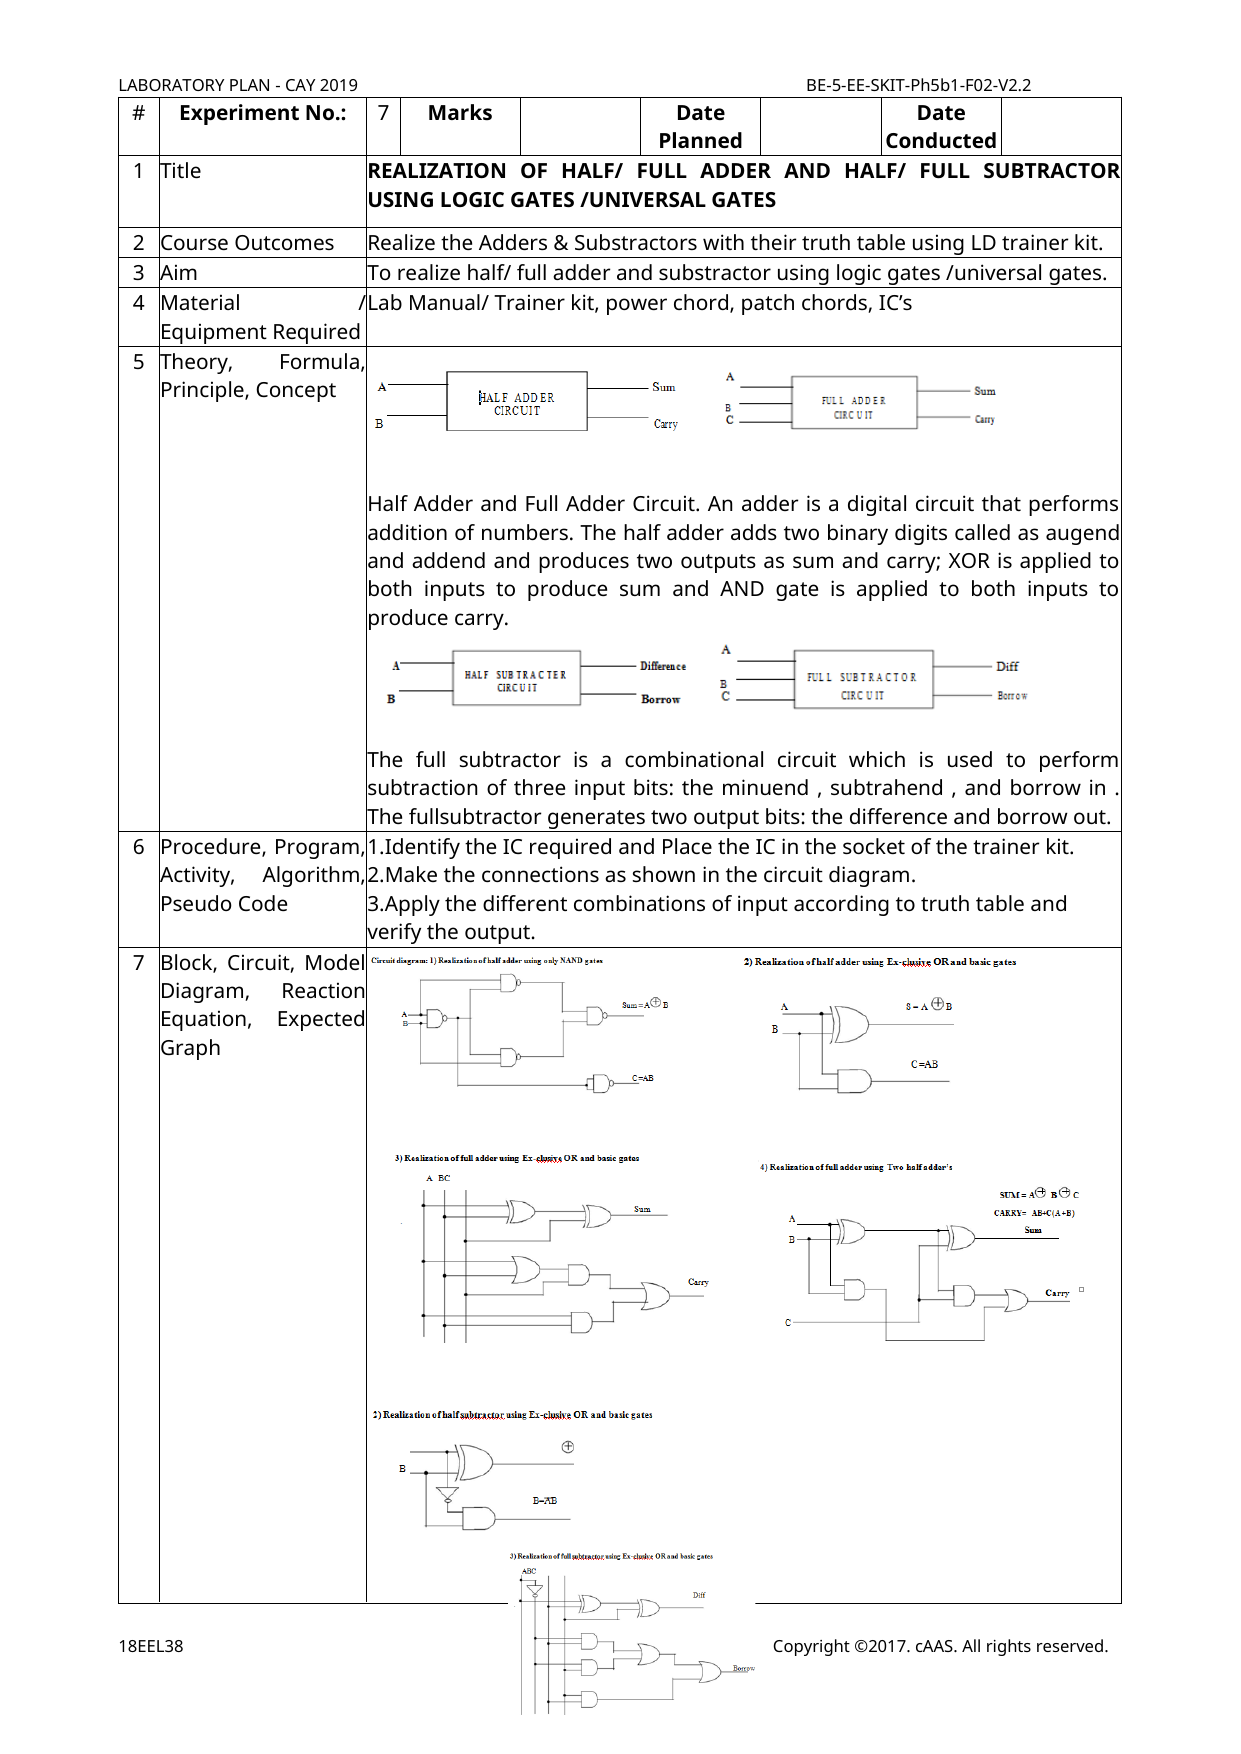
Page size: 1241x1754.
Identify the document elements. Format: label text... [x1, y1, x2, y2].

table_header Date Planned [641, 98, 760, 155]
picture [758, 1160, 1095, 1348]
table_header [1002, 98, 1121, 155]
picture [370, 953, 670, 1094]
table_cell 7 [119, 948, 159, 1602]
table_cell Material / Equipment Required [160, 288, 366, 346]
table_cell Aim [160, 258, 366, 287]
table_header # [119, 98, 159, 155]
picture [741, 953, 1024, 1096]
table_cell 1.Identify the IC required and Place the IC in the socket of the trainer kit. 2.Make the connections as shown in the circuit diagram. 3.Apply the different combinations of input according to truth table and verify the output. [367, 832, 1121, 947]
table_cell 4 [119, 288, 159, 346]
table_cell 2 [119, 228, 159, 257]
picture [373, 360, 682, 439]
table_cell 3 [119, 258, 159, 287]
table_cell Procedure, Program, Activity, Algorithm, Pseudo Code [160, 832, 366, 947]
table_header Experiment No.: [160, 98, 366, 155]
picture [392, 1151, 712, 1346]
table_cell Lab Manual/ Trainer kit, power chord, patch chords, IC’s [367, 288, 1121, 346]
table_cell Theory, Formula, Principle, Concept [160, 347, 366, 831]
table_cell 5 [119, 347, 159, 831]
picture [508, 1551, 756, 1715]
table_cell Half Adder and Full Adder Circuit. An adder is a digital circuit that performs addition of numbers. The half adder adds two binary digits called as augend and addend and produces two outputs as sum and carry; XOR is applied to both inputs to produce sum and AND gate is applied to both inputs to produce carry. The full subtractor is a combinational circuit which is used to perform subtraction of three input bits: the minuend , subtrahend , and borrow in . The fullsubtractor generates two output bits: the difference and borrow out. [367, 347, 1121, 831]
table_cell 1 [119, 156, 159, 227]
table_cell Block, Circuit, Model Diagram, Reaction Equation, Expected Graph [160, 948, 366, 1602]
table_cell 6 [119, 832, 159, 947]
table_cell To realize half/ full adder and substractor using logic gates /universal gates. [367, 258, 1121, 287]
picture [725, 366, 997, 432]
table_header Date Conducted [882, 98, 1001, 155]
picture [369, 1407, 658, 1532]
table_cell [367, 1408, 1121, 1602]
table_header 7 [367, 98, 400, 155]
table_cell Realize the Adders & Substractors with their truth table using LD trainer kit. [367, 228, 1121, 257]
picture [378, 641, 691, 715]
table_cell Course Outcomes [160, 228, 366, 257]
table_header [761, 98, 881, 155]
table_cell Title [160, 156, 366, 227]
picture [717, 639, 1033, 712]
table_cell REALIZATION OF HALF/ FULL ADDER AND HALF/ FULL SUBTRACTOR USING LOGIC GATES /UNIVERSAL GATES [367, 156, 1121, 227]
table_header Marks [401, 98, 520, 155]
table_cell [367, 948, 1121, 953]
table_header [521, 98, 640, 155]
table_cell [367, 954, 1121, 1407]
